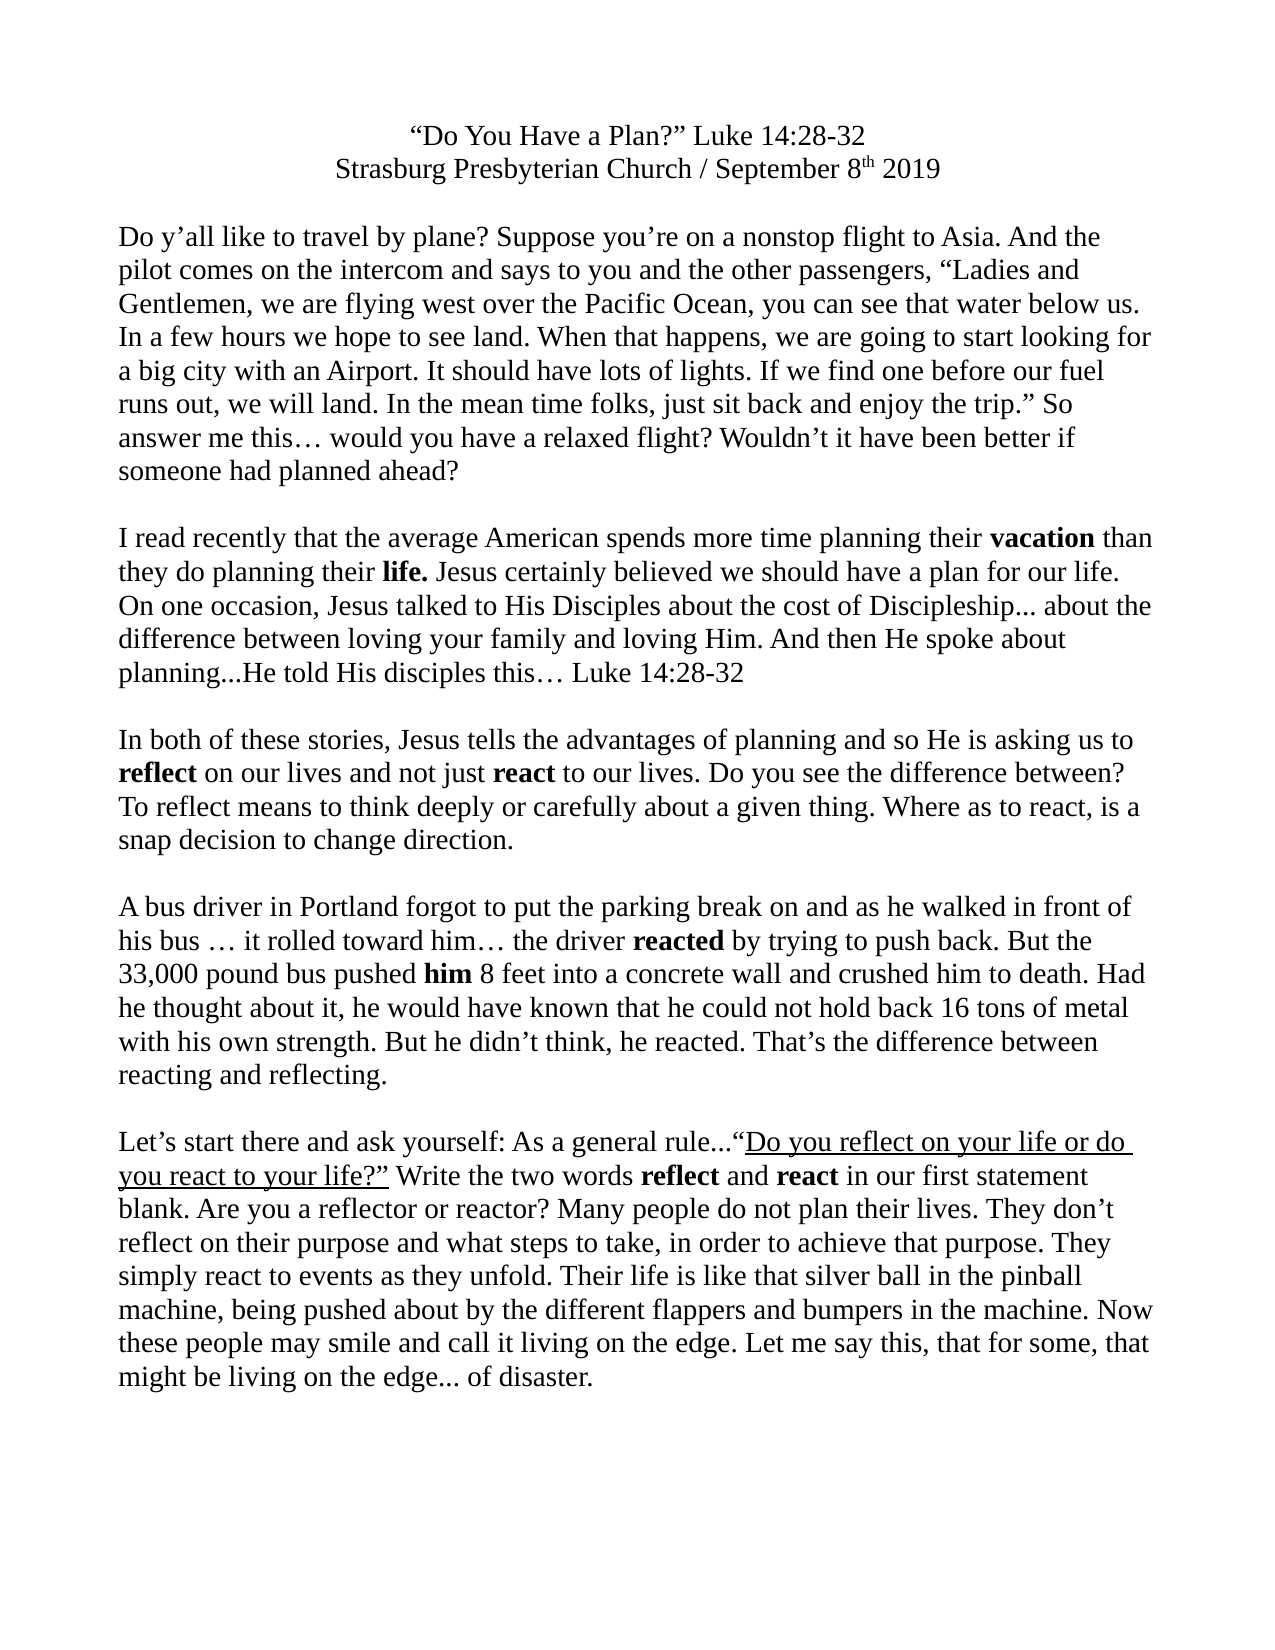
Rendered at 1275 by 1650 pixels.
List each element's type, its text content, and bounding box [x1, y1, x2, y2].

text “Do You Have a Plan?” Luke 14:28-32 [118, 118, 1157, 152]
text In both of these stories, Jesus tells the advantages of planning and so He is asking us to reflect on our lives and not just react to our lives. Do you see the difference between? To reflect means to think deeply or carefully about a given thing. Where as to react, is a snap decision to change direction. [118, 722, 1157, 856]
text Strasburg Presbyterian Church / September 8th 2019 [118, 152, 1157, 185]
text A bus driver in Portland forgot to put the parking break on and as he walked in front of his bus … it rolled toward him… the driver reacted by trying to push back. But the 33,000 pound bus pushed him 8 feet into a concrete wall and crushed him to death. Had he thought about it, he would have known that he could not hold back 16 tons of metal with his own strength. But he didn’t think, he reacted. That’s the difference between reacting and reflecting. [118, 889, 1157, 1091]
text I read recently that the average American spends more time planning their vacation than they do planning their life. Jesus certainly believed we should have a plan for our life. On one occasion, Jesus talked to His Disciples about the cost of Discipleship... about the difference between loving your family and loving Him. And then He spoke about planning...He told His disciples this… Luke 14:28-32 [118, 521, 1157, 688]
text Do y’all like to travel by plane? Suppose you’re on a nonstop flight to Asia. And the pilot comes on the intercom and says to you and the other passengers, “Ladies and Gentlemen, we are flying west over the Pacific Ocean, you can see that water below us. In a few hours we hope to see land. When that happens, we are going to start looking for a big city with an Airport. It should have lots of lights. If we find one before our fuel runs out, we will land. In the mean time folks, just sit back and enjoy the trip.” So answer me this… would you have a relaxed flight? Wouldn’t it have been better if someone had planned ahead? [118, 219, 1157, 487]
text Let’s start there and ask yourself: As a general rule...“Do you reflect on your life or do you react to your life?” Write the two words reflect and react in our first statement blank. Are you a reflector or reactor? Many people do not plan their lives. They don’t reflect on their purpose and what steps to take, in order to achieve that purpose. They simply react to events as they unfold. Their life is like that silver ball in the pinball machine, being pushed about by the different flappers and bumpers in the machine. Now these people may smile and call it living on the edge. Let me say this, that for some, that might be living on the edge... of disaster. [118, 1124, 1157, 1393]
